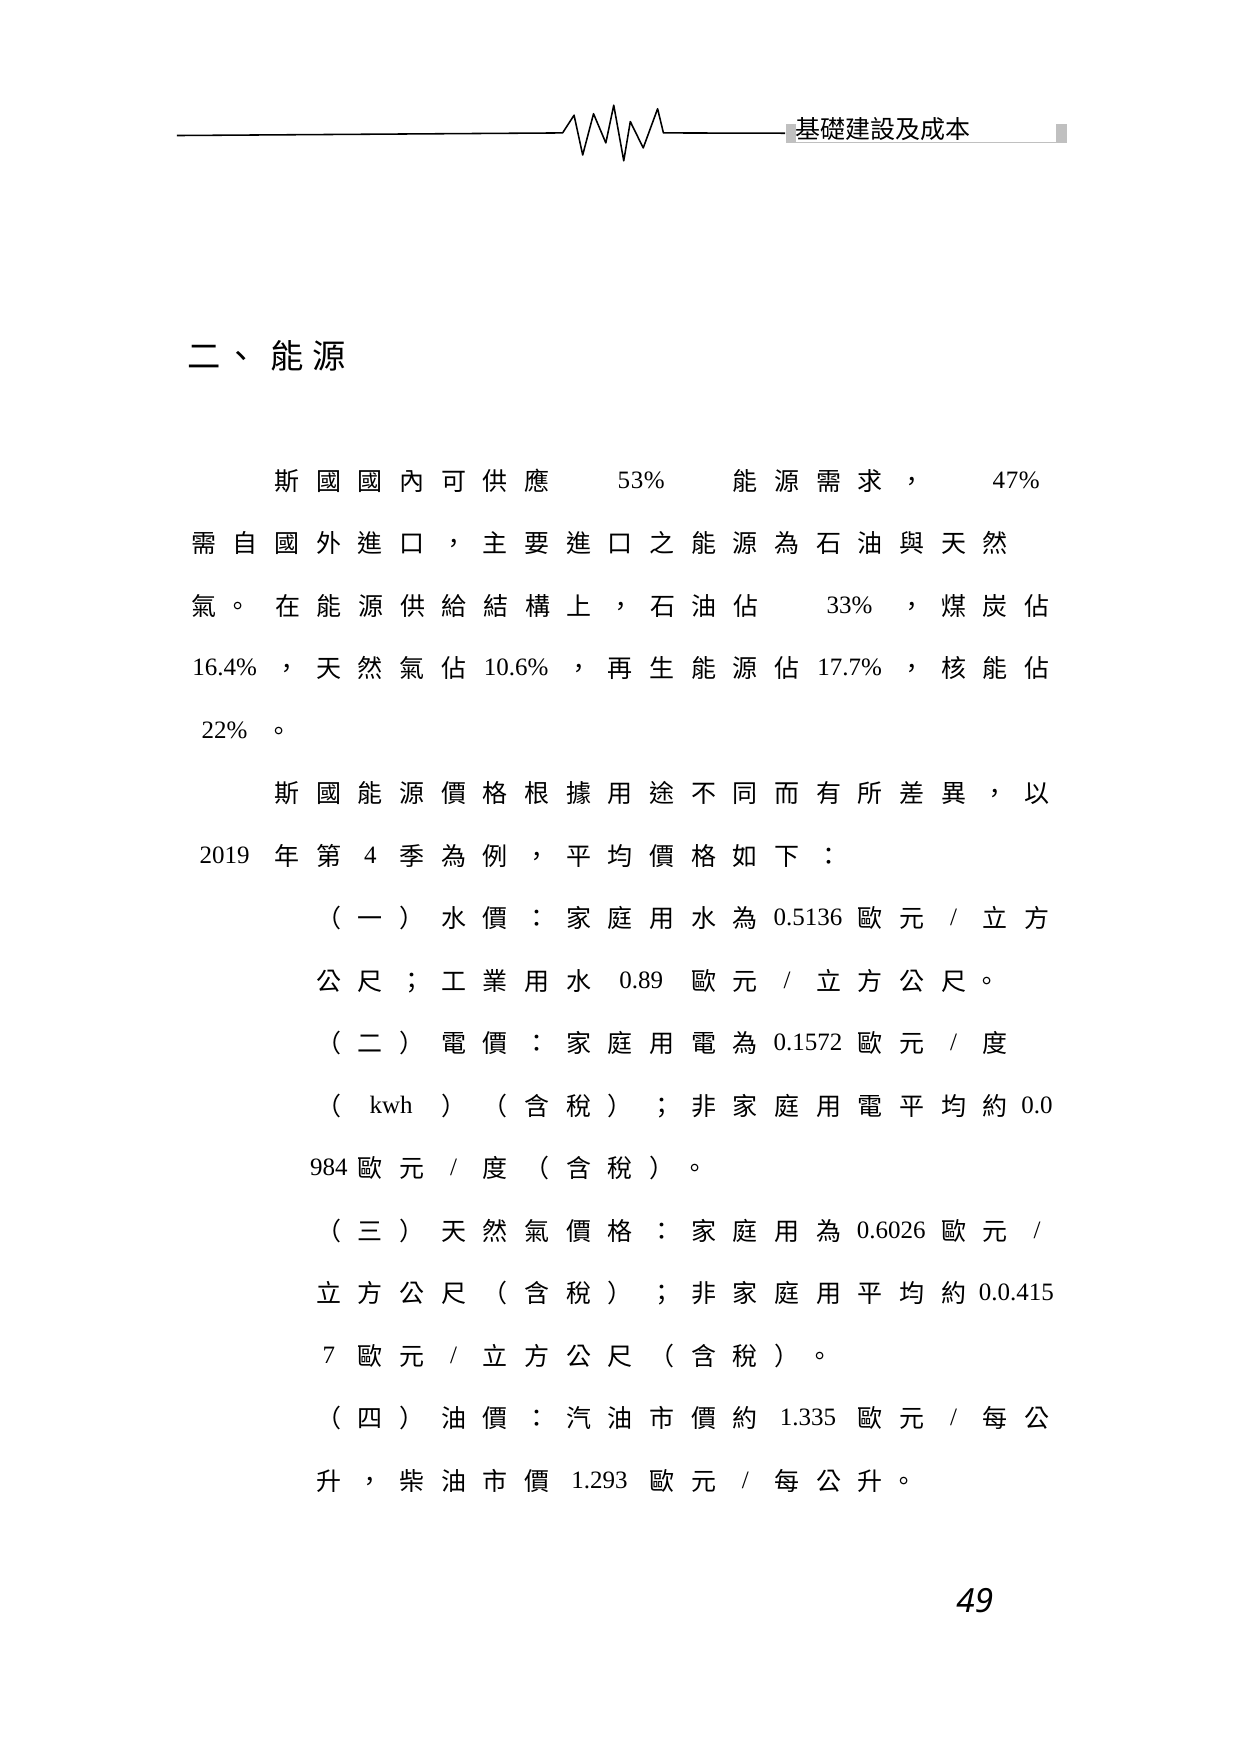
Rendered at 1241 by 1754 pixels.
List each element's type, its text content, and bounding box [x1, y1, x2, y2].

text （四）油價：汽油市價約1.335歐元/每公升，柴油市價1.293歐元/每公升。 [281, 1375, 1058, 1500]
text （一）水價：家庭用水為0.5136歐元/立方公尺；工業用水0.89歐元/立方公尺。 [281, 875, 1058, 1000]
text （二）電價：家庭用電為0.1572歐元/度（kwh）（含稅）；非家庭用電平均約0.0984歐元/度（含稅）。 [281, 1000, 1058, 1188]
text （三）天然氣價格：家庭用為0.6026歐元/立方公尺（含稅）；非家庭用平均約0.0.4157歐元/立方公尺（含稅）。 [281, 1188, 1058, 1375]
text 斯國能源價格根據用途不同而有所差異，以2019年第4季為例，平均價格如下： [183, 750, 1058, 875]
text 二、能源 [183, 313, 1058, 375]
text 斯國國內可供應53%能源需求，47%需自國外進口，主要進口之能源為石油與天然氣。在能源供給結構上，石油佔33%，煤炭佔16.4%，天然氣佔10.6%，再生能源佔17.7%，核能佔22%。 [183, 438, 1058, 750]
